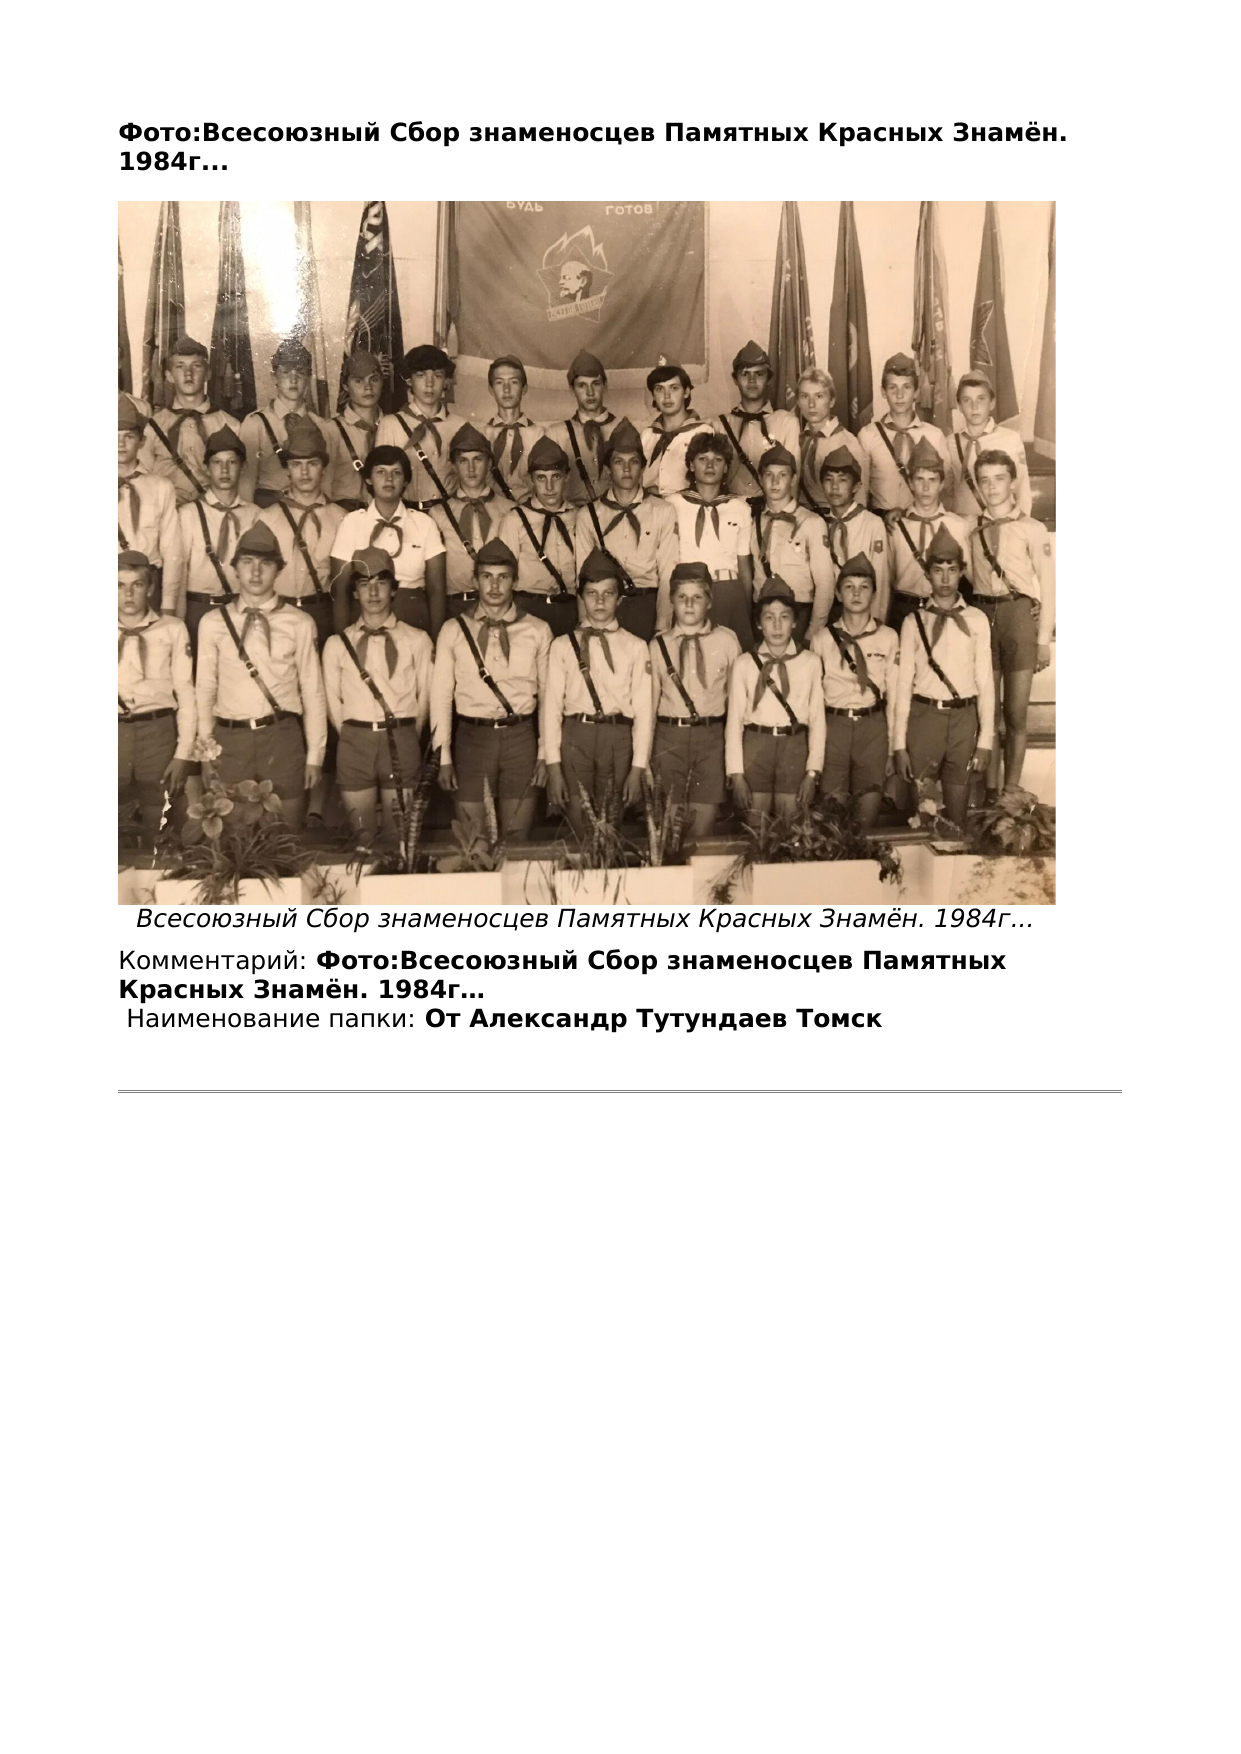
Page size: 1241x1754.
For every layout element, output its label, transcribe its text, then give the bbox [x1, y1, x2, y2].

text Всесоюзный Сбор знаменосцев Памятных Красных Знамён. 1984г... [118, 905, 1056, 934]
subtitle Фото:Всесоюзный Сбор знаменосцев Памятных Красных Знамён. 1984г... [118, 118, 1122, 176]
picture [118, 201, 1056, 905]
text Комментарий: Фото:Всесоюзный Сбор знаменосцев Памятных Красных Знамён. 1984г… Наименование папки: От Александр Тутундаев Томск [118, 946, 1122, 1063]
